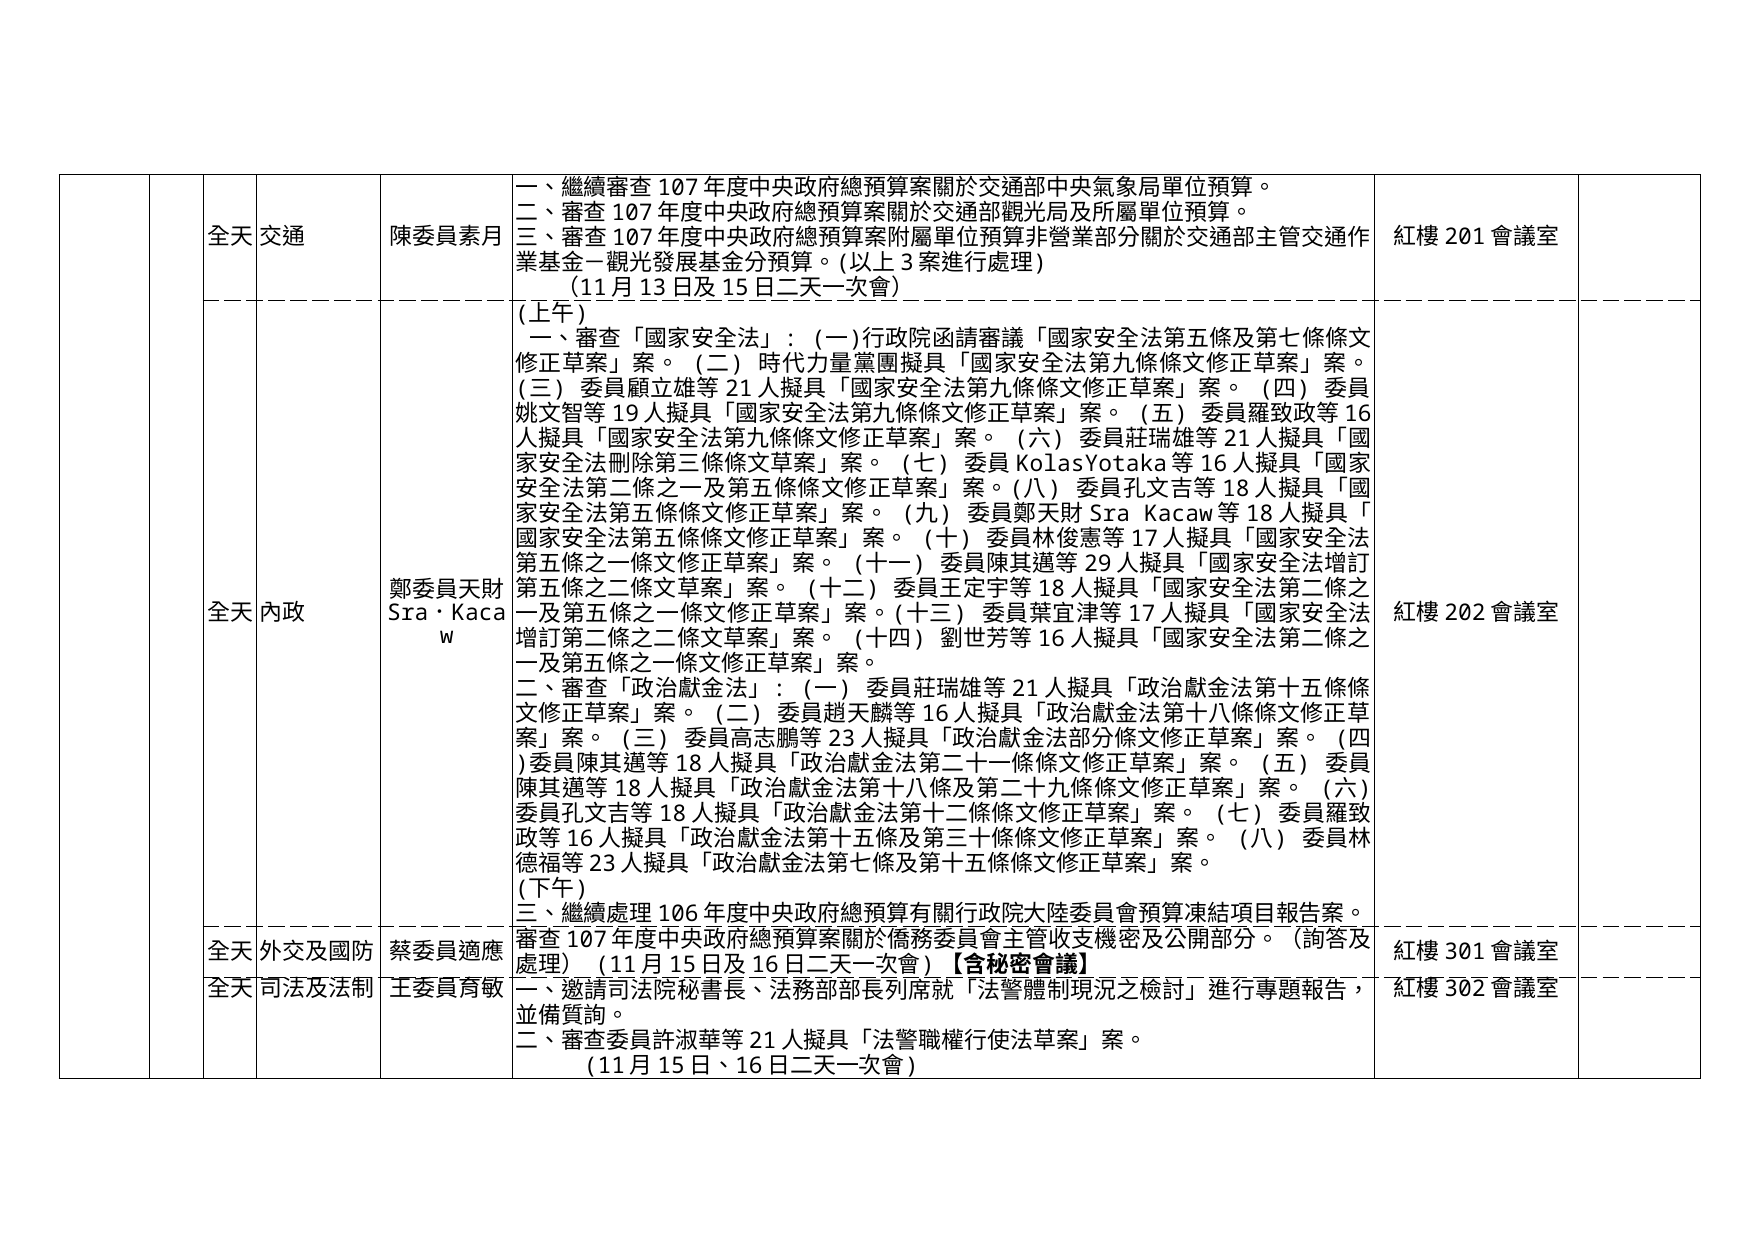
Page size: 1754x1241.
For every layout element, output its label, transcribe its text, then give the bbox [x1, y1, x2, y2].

table_cell 全天 [204, 300, 256, 926]
table_cell 紅樓301會議室 [1375, 926, 1578, 977]
table_cell 紅樓302會議室 [1375, 977, 1578, 1078]
table_header [60, 175, 149, 1078]
table_cell 蔡委員適應 [381, 926, 512, 977]
table_header 一、繼續審查107年度中央政府總預算案關於交通部中央氣象局單位預算。 二、審查107年度中央政府總預算案關於交通部觀光局及所屬單位預算。 三、審查107年度中央政府總預算案附屬單位預算非營業部分關於交通部主管交通作 業基金－觀光發展基金分預算。(以上3案進行處理) （11月13日及15日二天一次會） [513, 175, 1374, 300]
table_cell 外交及國防 [257, 926, 380, 977]
table_header [150, 175, 203, 1078]
table_cell 鄭委員天財Sra．Kacaw [381, 300, 512, 926]
table_header 全天 [204, 175, 256, 300]
table_cell 司法及法制 [257, 977, 380, 1078]
table_cell [1579, 300, 1700, 926]
table_cell [1579, 977, 1700, 1078]
table_cell [1579, 926, 1700, 977]
table_cell 王委員育敏 [381, 977, 512, 1078]
table_header 紅樓201會議室 [1375, 175, 1578, 300]
table_header 陳委員素月 [381, 175, 512, 300]
table_header [1579, 175, 1700, 300]
table_cell (上午) 一、審查「國家安全法」: (一)行政院函請審議「國家安全法第五條及第七條條文修正草案」案。 (二) 時代力量黨團擬具「國家安全法第九條條文修正草案」案。 (三) 委員顧立雄等21人擬具「國家安全法第九條條文修正草案」案。 (四) 委員姚文智等19人擬具「國家安全法第九條條文修正草案」案。 (五) 委員羅致政等16人擬具「國家安全法第九條條文修正草案」案。 (六) 委員莊瑞雄等21人擬具「國家安全法刪除第三條條文草案」案。 (七) 委員KolasYotaka等16人擬具「國家安全法第二條之一及第五條條文修正草案」案。(八) 委員孔文吉等18人擬具「國家安全法第五條條文修正草案」案。 (九) 委員鄭天財Sra Kacaw等18人擬具「國家安全法第五條條文修正草案」案。 (十) 委員林俊憲等17人擬具「國家安全法第五條之一條文修正草案」案。 (十一) 委員陳其邁等29人擬具「國家安全法增訂第五條之二條文草案」案。 (十二) 委員王定宇等18人擬具「國家安全法第二條之一及第五條之一條文修正草案」案。(十三) 委員葉宜津等17人擬具「國家安全法增訂第二條之二條文草案」案。 (十四) 劉世芳等16人擬具「國家安全法第二條之一及第五條之一條文修正草案」案。 二、審查「政治獻金法」: (一) 委員莊瑞雄等21人擬具「政治獻金法第十五條條文修正草案」案。 (二) 委員趙天麟等16人擬具「政治獻金法第十八條條文修正草案」案。 (三) 委員高志鵬等23人擬具「政治獻金法部分條文修正草案」案。 (四)委員陳其邁等18人擬具「政治獻金法第二十一條條文修正草案」案。 (五) 委員陳其邁等18人擬具「政治獻金法第十八條及第二十九條條文修正草案」案。 (六) 委員孔文吉等18人擬具「政治獻金法第十二條條文修正草案」案。 (七) 委員羅致政等16人擬具「政治獻金法第十五條及第三十條條文修正草案」案。 (八) 委員林德福等23人擬具「政治獻金法第七條及第十五條條文修正草案」案。 (下午) 三、繼續處理106年度中央政府總預算有關行政院大陸委員會預算凍結項目報告案。 [513, 300, 1374, 926]
table_cell 紅樓202會議室 [1375, 300, 1578, 926]
table_cell 一、邀請司法院秘書長、法務部部長列席就「法警體制現況之檢討」進行專題報告， 並備質詢。 二、審查委員許淑華等21人擬具「法警職權行使法草案」案。 (11月15日、16日二天一次會) [513, 977, 1374, 1078]
table_cell 內政 [257, 300, 380, 926]
table_cell 審查107年度中央政府總預算案關於僑務委員會主管收支機密及公開部分。（詢答及處理） (11月15日及16日二天一次會) 【含秘密會議】 [513, 926, 1374, 977]
table_cell 全天 [204, 926, 256, 977]
table_header 交通 [257, 175, 380, 300]
table_cell 全天 [204, 977, 256, 1078]
